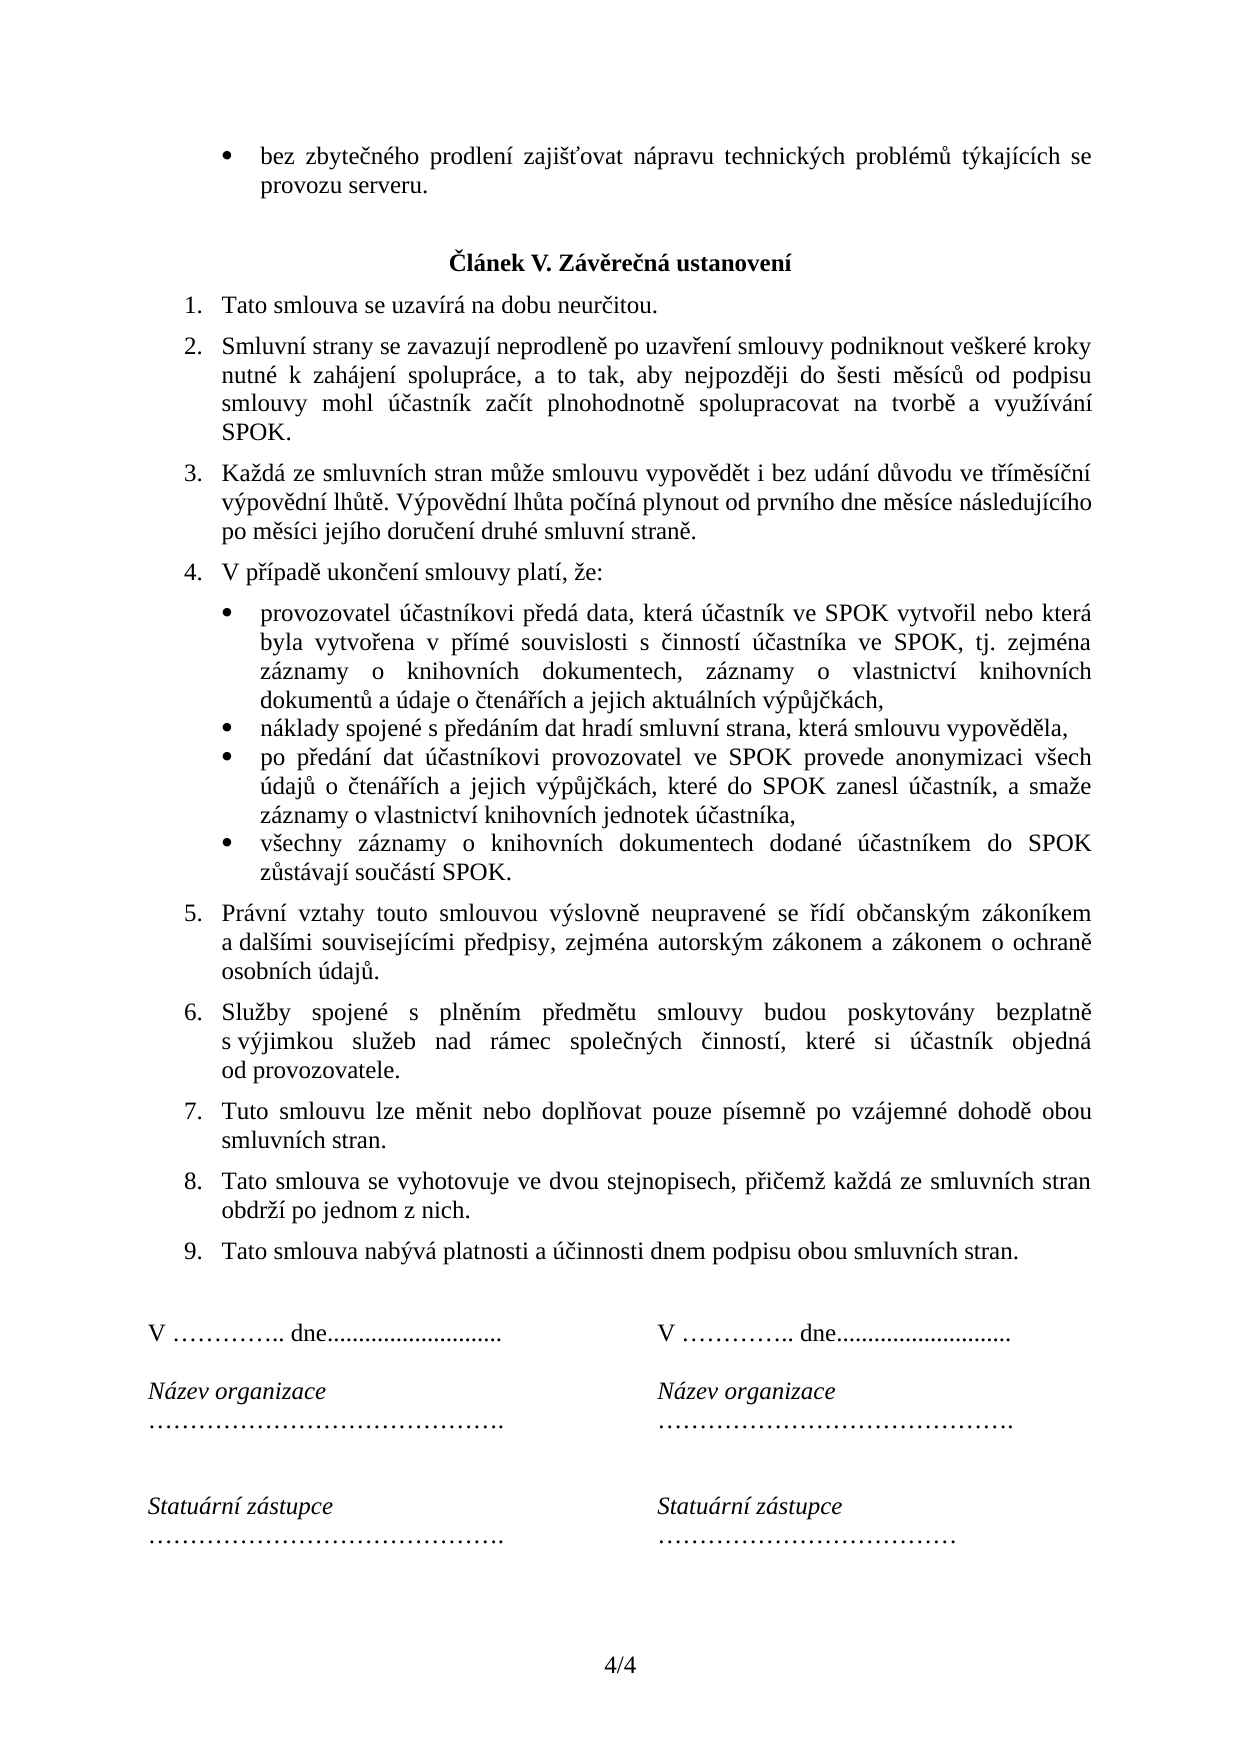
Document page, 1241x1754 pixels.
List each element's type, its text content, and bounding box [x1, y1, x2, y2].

list všechny záznamy o knihovních dokumentech dodané účastníkem do SPOK zůstávají součástí SPOK. [223, 828, 1092, 886]
list náklady spojené s předáním dat hradí smluvní strana, která smlouvu vypověděla, [223, 713, 1092, 742]
list Služby spojené s plněním předmětu smlouvy budou poskytovány bezplatně s výjimkou služeb nad rámec společných činností, které si účastník objedná od provozovatele. [184, 997, 1092, 1083]
text Název organizace [657, 1376, 1092, 1405]
list provozovatel účastníkovi předá data, která účastník ve SPOK vytvořil nebo která byla vytvořena v přímé souvislosti s činností účastníka ve SPOK, tj. zejména záznamy o knihovních dokumentech, záznamy o vlastnictví knihovních dokumentů a údaje o čtenářích a jejich aktuálních výpůjčkách, [223, 598, 1092, 713]
list Tuto smlouvu lze měnit nebo doplňovat pouze písemně po vzájemné dohodě obou smluvních stran. [184, 1096, 1092, 1153]
text Název organizace [148, 1376, 583, 1405]
list V případě ukončení smlouvy platí, že: [184, 557, 1092, 586]
list Tato smlouva se uzavírá na dobu neurčitou. [184, 290, 1092, 318]
text ……………………………………. [148, 1405, 583, 1433]
list Právní vztahy touto smlouvou výslovně neupravené se řídí občanským zákoníkem a dalšími souvisejícími předpisy, zejména autorským zákonem a zákonem o ochraně osobních údajů. [184, 898, 1092, 985]
list Tato smlouva se vyhotovuje ve dvou stejnopisech, přičemž každá ze smluvních stran obdrží po jednom z nich. [184, 1166, 1092, 1223]
text Statuární zástupce [148, 1491, 583, 1520]
text ……………………………… [657, 1520, 1092, 1548]
text ……………………………………. [657, 1405, 1092, 1433]
list po předání dat účastníkovi provozovatel ve SPOK provede anonymizaci všech údajů o čtenářích a jejich výpůjčkách, které do SPOK zanesl účastník, a smaže záznamy o vlastnictví knihovních jednotek účastníka, [223, 742, 1092, 828]
text Článek V. Závěrečná ustanovení [148, 248, 1092, 277]
list bez zbytečného prodlení zajišťovat nápravu technických problémů týkajících se provozu serveru. [223, 141, 1092, 198]
text V ………….. dne............................ [657, 1318, 1092, 1347]
text Statuární zástupce [657, 1491, 1092, 1520]
list Smluvní strany se zavazují neprodleně po uzavření smlouvy podniknout veškeré kroky nutné k zahájení spolupráce, a to tak, aby nejpozději do šesti měsíců od podpisu smlouvy mohl účastník začít plnohodnotně spolupracovat na tvorbě a využívání SPOK. [184, 331, 1092, 446]
text ……………………………………. [148, 1520, 583, 1548]
text V ………….. dne............................ [148, 1318, 583, 1347]
list Každá ze smluvních stran může smlouvu vypovědět i bez udání důvodu ve tříměsíční výpovědní lhůtě. Výpovědní lhůta počíná plynout od prvního dne měsíce následujícího po měsíci jejího doručení druhé smluvní straně. [184, 458, 1092, 545]
list Tato smlouva nabývá platnosti a účinnosti dnem podpisu obou smluvních stran. [184, 1236, 1092, 1265]
